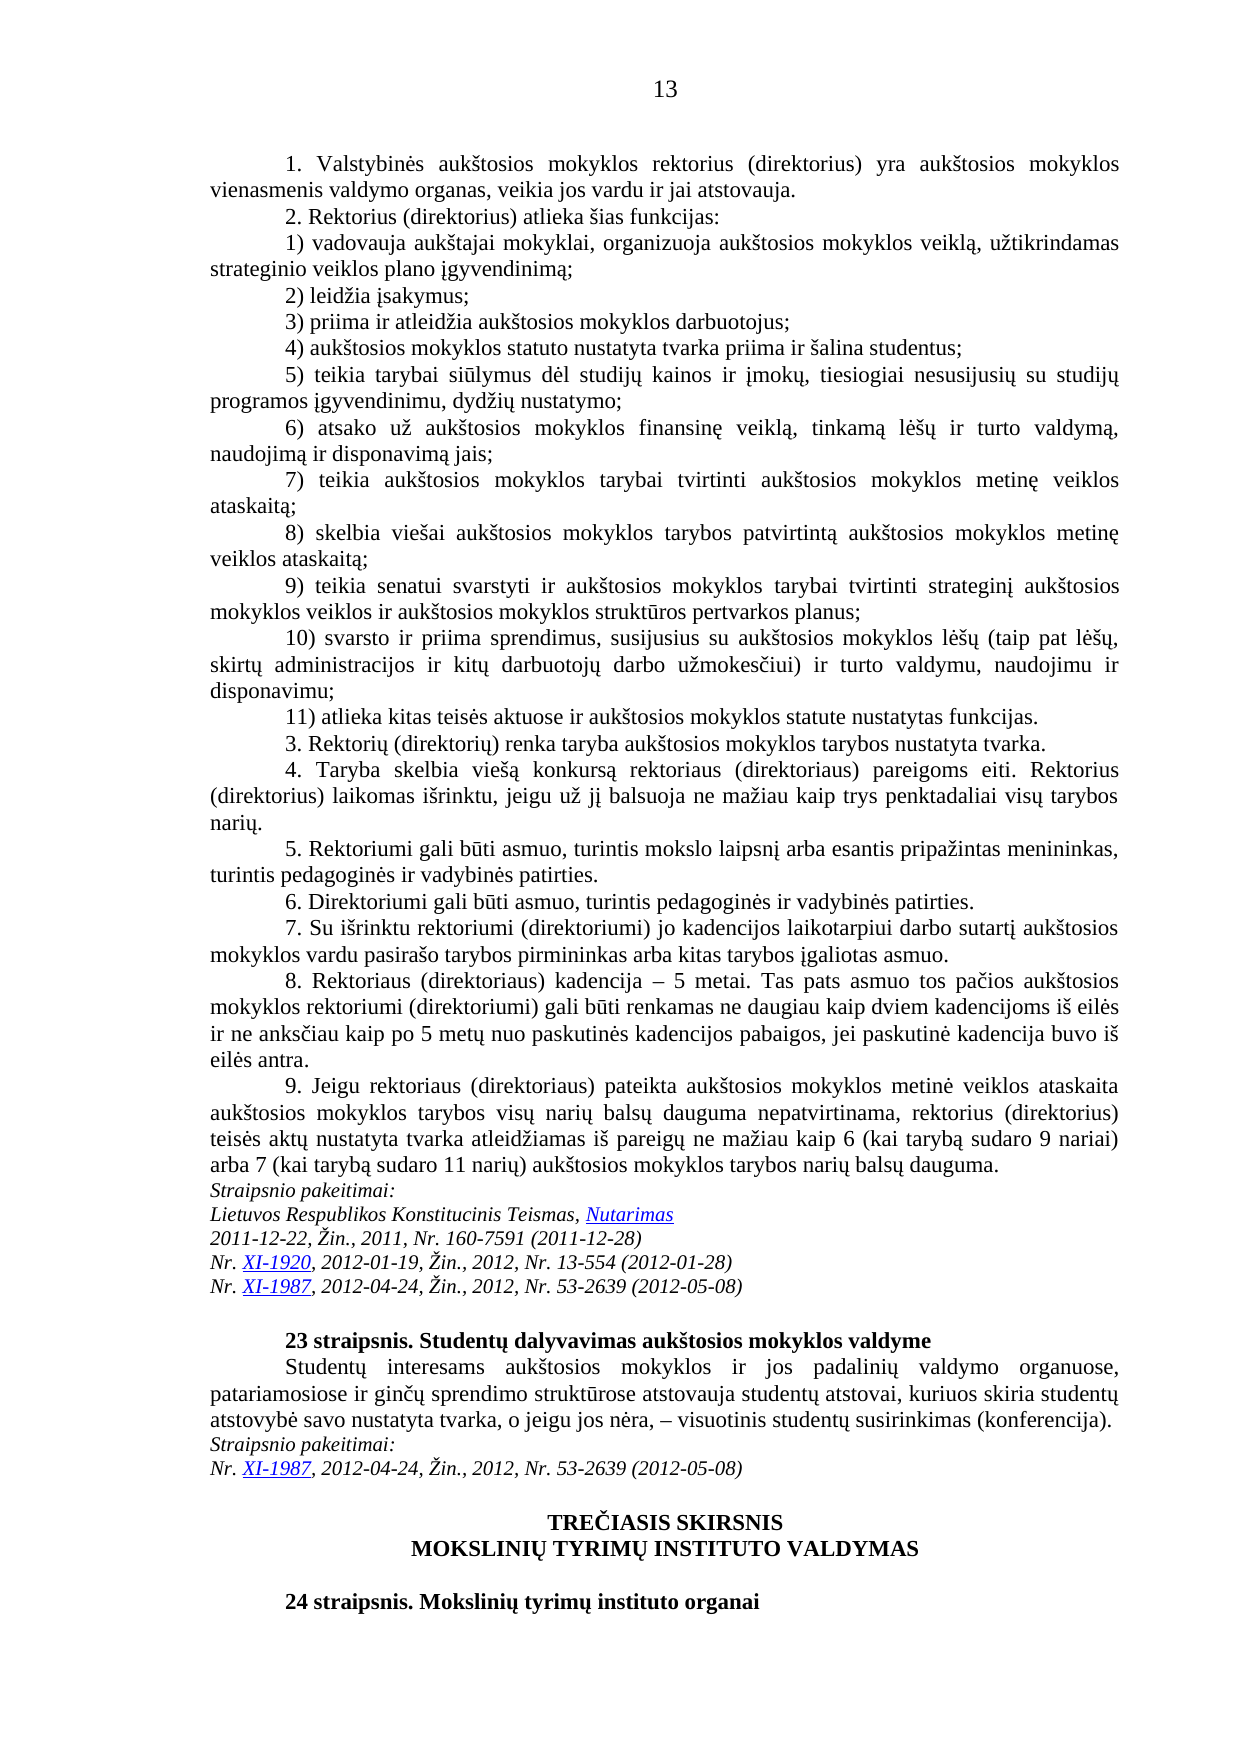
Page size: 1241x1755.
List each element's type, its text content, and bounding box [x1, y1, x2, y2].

subtitle MOKSLINIŲ TYRIMŲ INSTITUTO VALDYMAS [210, 1536, 1120, 1562]
text 2011-12-22, Žin., 2011, Nr. 160-7591 (2011-12-28) [210, 1226, 1120, 1250]
text 2. Rektorius (direktorius) atlieka šias funkcijas: [210, 203, 1120, 229]
text 10) svarsto ir priima sprendimus, susijusius su aukštosios mokyklos lėšų (taip pat lėšų, skirtų administracijos ir kitų darbuotojų darbo užmokesčiui) ir turto valdymu, naudojimu ir disponavimu; [210, 624, 1120, 703]
text 5) teikia tarybai siūlymus dėl studijų kainos ir įmokų, tiesiogiai nesusijusių su studijų programos įgyvendinimu, dydžių nustatymo; [210, 361, 1120, 413]
text 3. Rektorių (direktorių) renka taryba aukštosios mokyklos tarybos nustatyta tvarka. [210, 730, 1120, 756]
text 4. Taryba skelbia viešą konkursą rektoriaus (direktoriaus) pareigoms eiti. Rektorius (direktorius) laikomas išrinktu, jeigu už jį balsuoja ne mažiau kaip trys penktadaliai visų tarybos narių. [210, 756, 1120, 835]
text 3) priima ir atleidžia aukštosios mokyklos darbuotojus; [210, 308, 1120, 334]
text Straipsnio pakeitimai: [210, 1432, 1120, 1456]
text 11) atlieka kitas teisės aktuose ir aukštosios mokyklos statute nustatytas funkcijas. [210, 703, 1120, 730]
text 9) teikia senatui svarstyti ir aukštosios mokyklos tarybai tvirtinti strateginį aukštosios mokyklos veiklos ir aukštosios mokyklos struktūros pertvarkos planus; [210, 572, 1120, 624]
text 1) vadovauja aukštajai mokyklai, organizuoja aukštosios mokyklos veiklą, užtikrindamas strateginio veiklos plano įgyvendinimą; [210, 229, 1120, 282]
text Nr. XI-1920, 2012-01-19, Žin., 2012, Nr. 13-554 (2012-01-28) [210, 1250, 1120, 1274]
text 2) leidžia įsakymus; [210, 282, 1120, 308]
text Lietuvos Respublikos Konstitucinis Teismas, Nutarimas [210, 1202, 1120, 1226]
text 1. Valstybinės aukštosios mokyklos rektorius (direktorius) yra aukštosios mokyklos vienasmenis valdymo organas, veikia jos vardu ir jai atstovauja. [210, 150, 1120, 203]
text 7) teikia aukštosios mokyklos tarybai tvirtinti aukštosios mokyklos metinę veiklos ataskaitą; [210, 466, 1120, 519]
text 4) aukštosios mokyklos statuto nustatyta tvarka priima ir šalina studentus; [210, 334, 1120, 361]
text 9. Jeigu rektoriaus (direktoriaus) pateikta aukštosios mokyklos metinė veiklos ataskaita aukštosios mokyklos tarybos visų narių balsų dauguma nepatvirtinama, rektorius (direktorius) teisės aktų nustatyta tvarka atleidžiamas iš pareigų ne mažiau kaip 6 (kai tarybą sudaro 9 nariai) arba 7 (kai tarybą sudaro 11 narių) aukštosios mokyklos tarybos narių balsų dauguma. [210, 1072, 1120, 1178]
text 6. Direktoriumi gali būti asmuo, turintis pedagoginės ir vadybinės patirties. [210, 888, 1120, 914]
text 6) atsako už aukštosios mokyklos finansinę veiklą, tinkamą lėšų ir turto valdymą, naudojimą ir disponavimą jais; [210, 413, 1120, 466]
text Nr. XI-1987, 2012-04-24, Žin., 2012, Nr. 53-2639 (2012-05-08) [210, 1274, 1120, 1298]
text 23 straipsnis. Studentų dalyvavimas aukštosios mokyklos valdyme [210, 1327, 1120, 1353]
text Nr. XI-1987, 2012-04-24, Žin., 2012, Nr. 53-2639 (2012-05-08) [210, 1456, 1120, 1480]
text 7. Su išrinktu rektoriumi (direktoriumi) jo kadencijos laikotarpiui darbo sutartį aukštosios mokyklos vardu pasirašo tarybos pirmininkas arba kitas tarybos įgaliotas asmuo. [210, 914, 1120, 967]
text 5. Rektoriumi gali būti asmuo, turintis mokslo laipsnį arba esantis pripažintas menininkas, turintis pedagoginės ir vadybinės patirties. [210, 835, 1120, 888]
text Studentų interesams aukštosios mokyklos ir jos padalinių valdymo organuose, patariamosiose ir ginčų sprendimo struktūrose atstovauja studentų atstovai, kuriuos skiria studentų atstovybė savo nustatyta tvarka, o jeigu jos nėra, – visuotinis studentų susirinkimas (konferencija). [210, 1353, 1120, 1432]
subtitle TREČIASIS SKIRSNIS [210, 1509, 1120, 1536]
text 24 straipsnis. Mokslinių tyrimų instituto organai [210, 1588, 1120, 1614]
text Straipsnio pakeitimai: [210, 1178, 1120, 1202]
text 8. Rektoriaus (direktoriaus) kadencija – 5 metai. Tas pats asmuo tos pačios aukštosios mokyklos rektoriumi (direktoriumi) gali būti renkamas ne daugiau kaip dviem kadencijoms iš eilės ir ne anksčiau kaip po 5 metų nuo paskutinės kadencijos pabaigos, jei paskutinė kadencija buvo iš eilės antra. [210, 967, 1120, 1072]
text 8) skelbia viešai aukštosios mokyklos tarybos patvirtintą aukštosios mokyklos metinę veiklos ataskaitą; [210, 519, 1120, 572]
